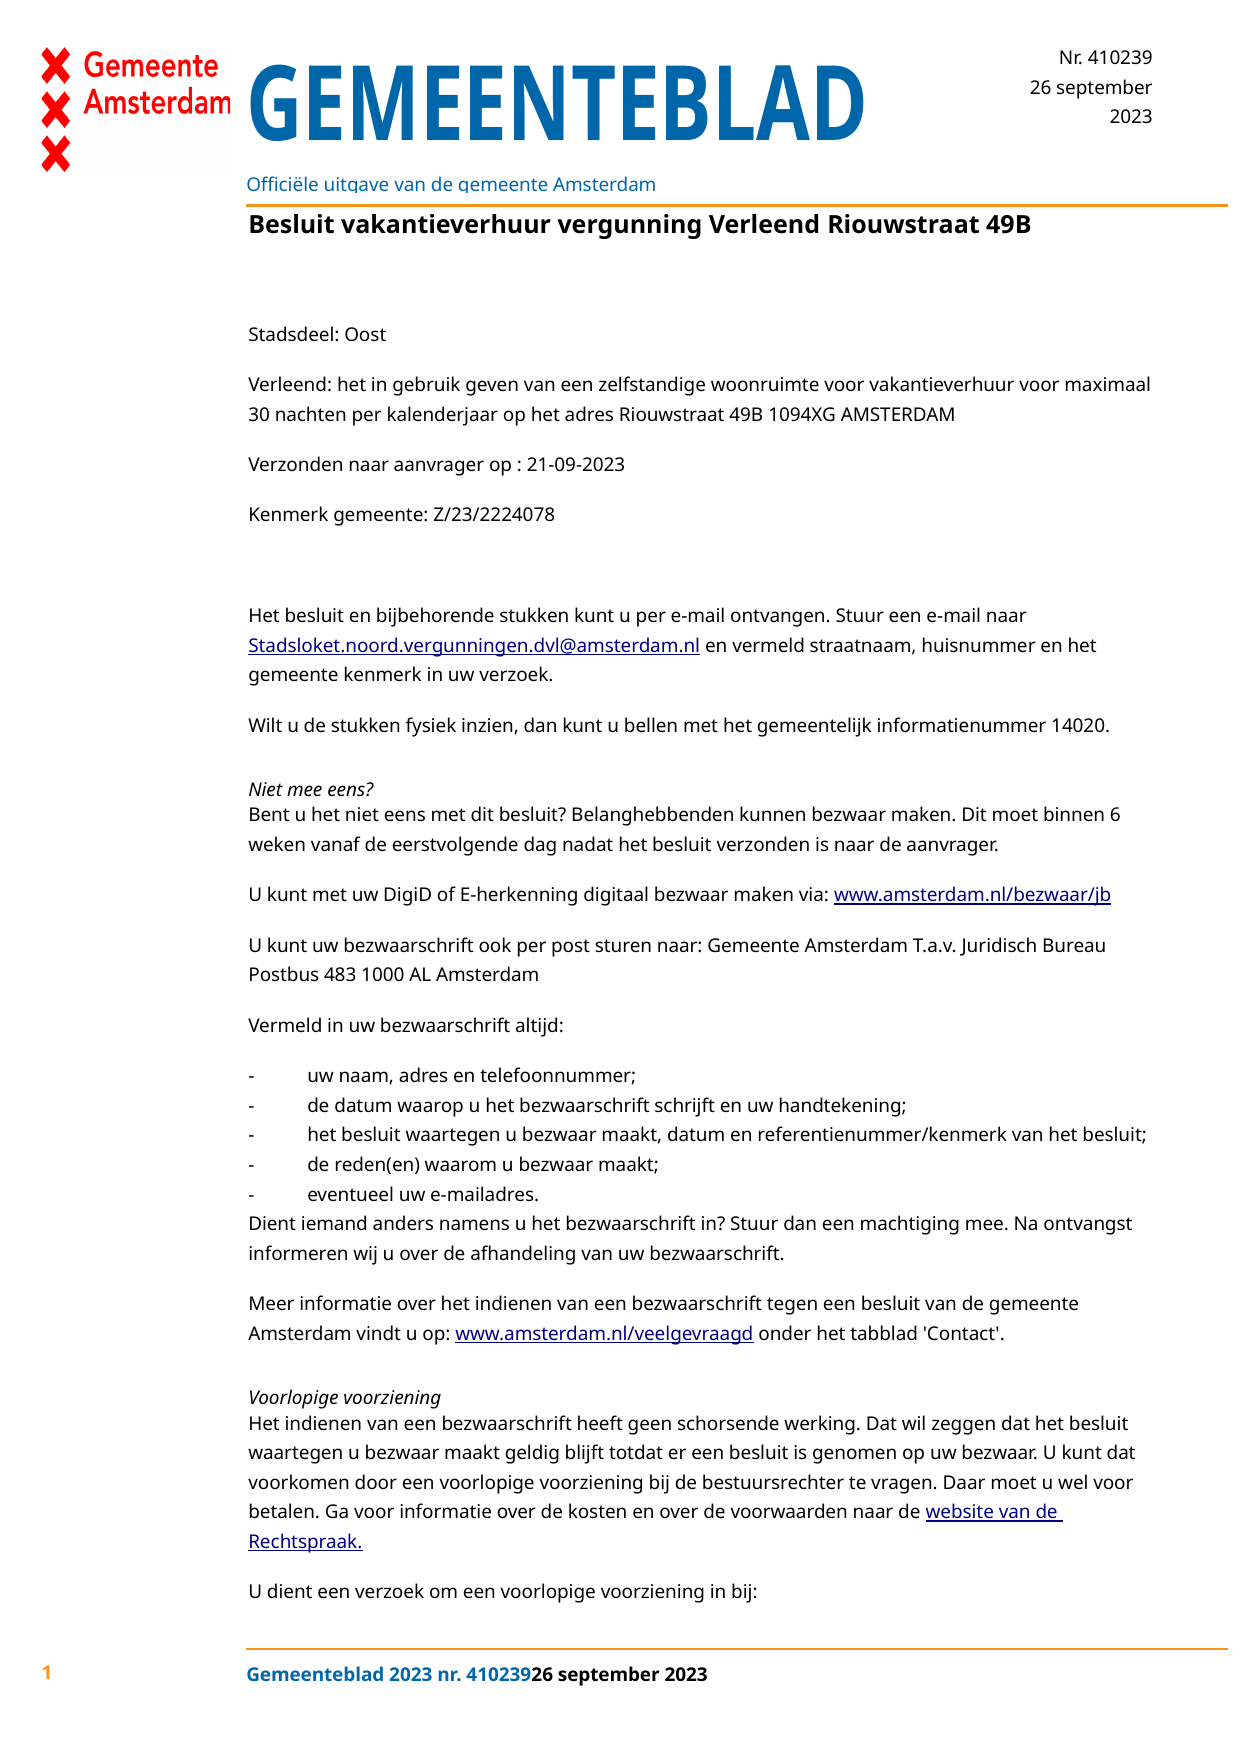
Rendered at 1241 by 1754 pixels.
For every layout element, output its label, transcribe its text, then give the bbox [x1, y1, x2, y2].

text Verzonden naar aanvrager op : 21-09-2023 [248, 451, 1152, 477]
text U kunt met uw DigiD of E-herkenning digitaal bezwaar maken via: www.amsterdam.nl/bezwaar/jb [248, 882, 1152, 907]
text Dient iemand anders namens u het bezwaarschrift in? Stuur dan een machtiging mee. Na ontvangst informeren wij u over de afhandeling van uw bezwaarschrift. [248, 1210, 1152, 1266]
list het besluit waartegen u bezwaar maakt, datum en referentienummer/kenmerk van het besluit; [248, 1122, 1152, 1147]
text Het besluit en bijbehorende stukken kunt u per e-mail ontvangen. Stuur een e-mail naar Stadsloket.noord.vergunningen.dvl@amsterdam.nl en vermeld straatnaam, huisnummer en het gemeente kenmerk in uw verzoek. [248, 602, 1152, 687]
list de datum waarop u het bezwaarschrift schrijft en uw handtekening; [248, 1092, 1152, 1118]
list uw naam, adres en telefoonnummer; [248, 1062, 1152, 1088]
text U dient een verzoek om een voorlopige voorziening in bij: [248, 1578, 1152, 1604]
list eventueel uw e-mailadres. [248, 1181, 1152, 1207]
text Besluit vakantieverhuur vergunning Verleend Riouwstraat 49B [248, 207, 1152, 241]
list de reden(en) waarom u bezwaar maakt; [248, 1151, 1152, 1177]
text Voorlopige voorziening [248, 1384, 1152, 1410]
picture [41, 47, 231, 172]
text Niet mee eens? [248, 776, 1152, 802]
text U kunt uw bezwaarschrift ook per post sturen naar: Gemeente Amsterdam T.a.v. Juridisch Bureau Postbus 483 1000 AL Amsterdam [248, 932, 1152, 987]
text Wilt u de stukken fysiek inzien, dan kunt u bellen met het gemeentelijk informatienummer 14020. [248, 712, 1152, 738]
text Meer informatie over het indienen van een bezwaarschrift tegen een besluit van de gemeente Amsterdam vindt u op: www.amsterdam.nl/veelgevraagd onder het tabblad 'Contact'. [248, 1290, 1152, 1346]
text Vermeld in uw bezwaarschrift altijd: [248, 1012, 1152, 1038]
text Het indienen van een bezwaarschrift heeft geen schorsende werking. Dat wil zeggen dat het besluit waartegen u bezwaar maakt geldig blijft totdat er een besluit is genomen op uw bezwaar. U kunt dat voorkomen door een voorlopige voorziening bij de bestuursrechter te vragen. Daar moet u wel voor betalen. Ga voor informatie over de kosten en over de voorwaarden naar de website van de Rechtspraak. [248, 1410, 1152, 1554]
text Stadsdeel: Oost [248, 321, 1152, 346]
text Kenmerk gemeente: Z/23/2224078 [248, 502, 1152, 527]
text Bent u het niet eens met dit besluit? Belanghebbenden kunnen bezwaar maken. Dit moet binnen 6 weken vanaf de eerstvolgende dag nadat het besluit verzonden is naar de aanvrager. [248, 802, 1152, 857]
text Verleend: het in gebruik geven van een zelfstandige woonruimte voor vakantieverhuur voor maximaal 30 nachten per kalenderjaar op het adres Riouwstraat 49B 1094XG AMSTERDAM [248, 371, 1152, 426]
